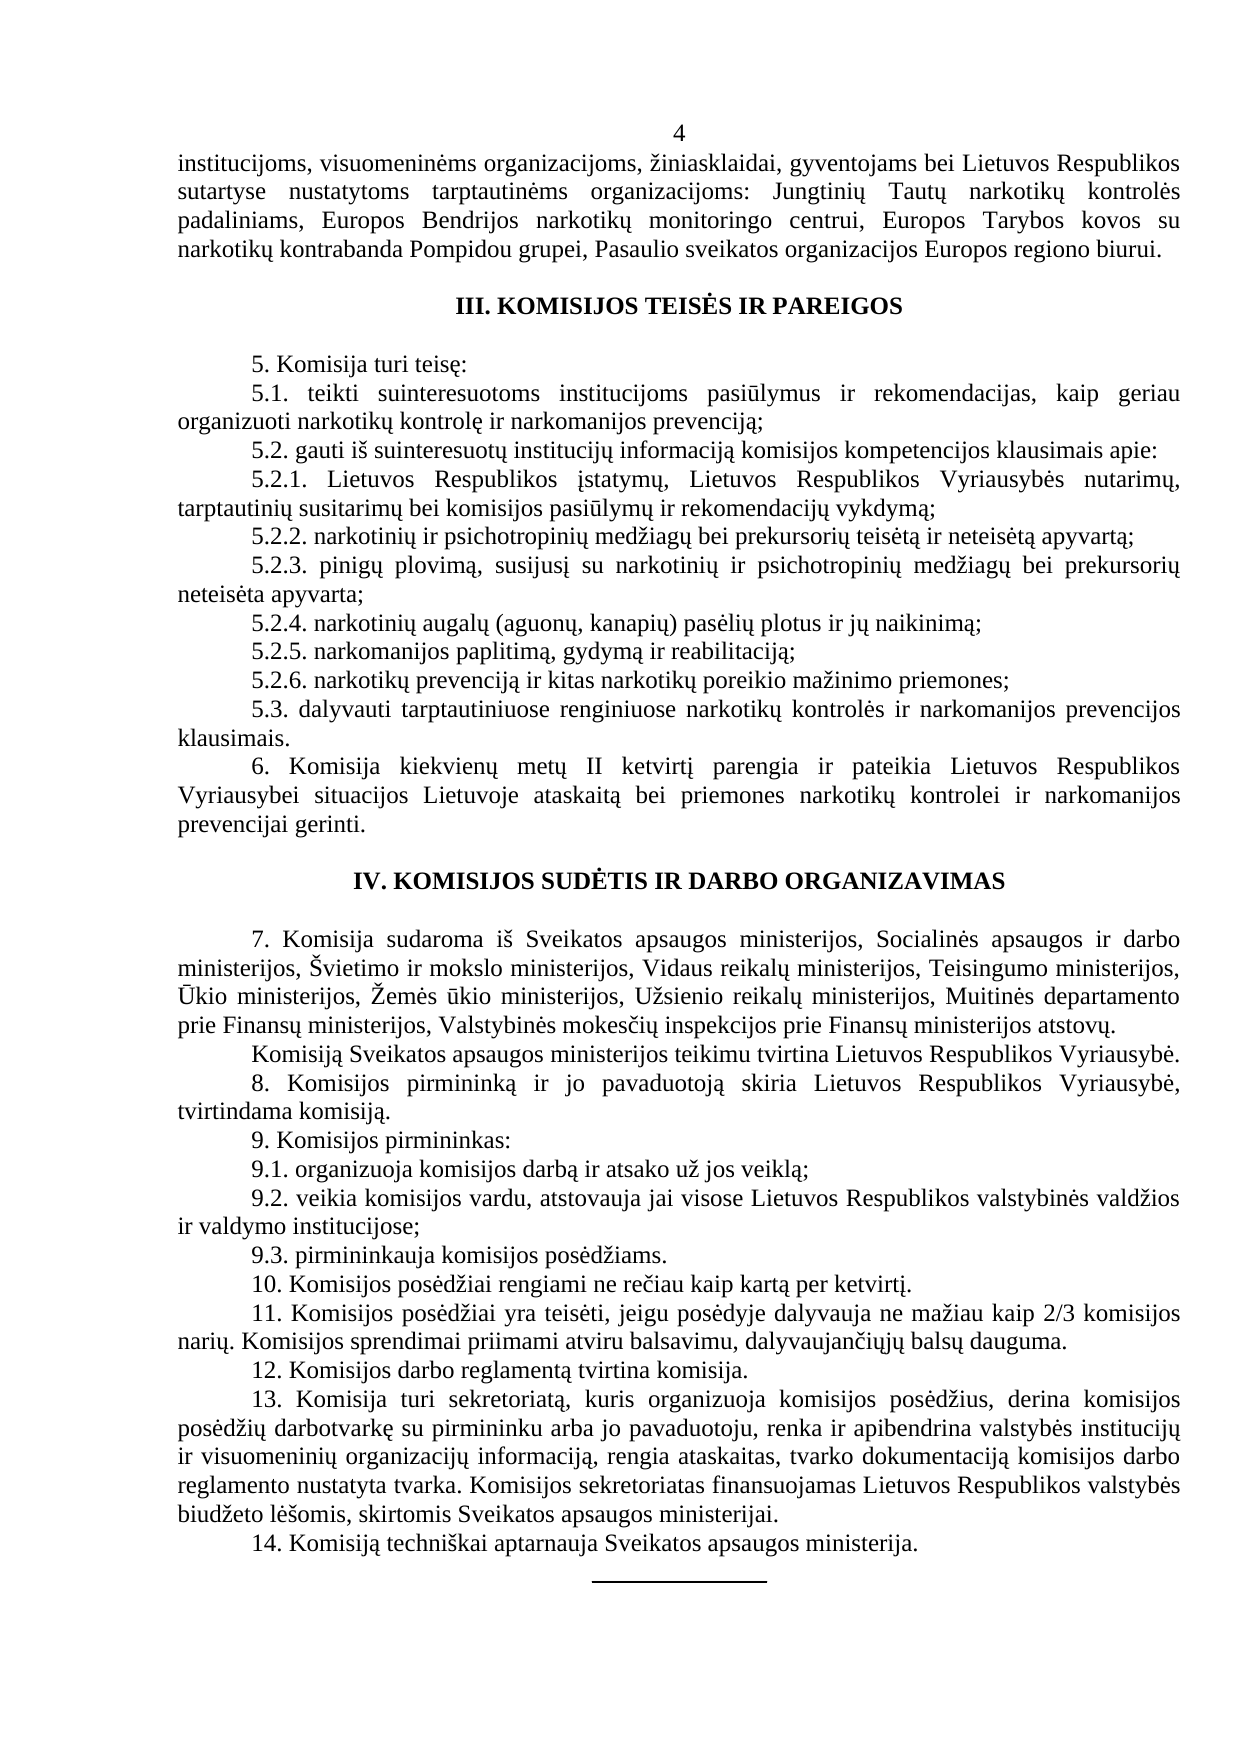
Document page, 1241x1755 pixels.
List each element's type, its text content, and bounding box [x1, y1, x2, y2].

text 5.3. dalyvauti tarptautiniuose renginiuose narkotikų kontrolės ir narkomanijos prevencijos klausimais. [177, 694, 1181, 751]
text 5.2. gauti iš suinteresuotų institucijų informaciją komisijos kompetencijos klausimais apie: [177, 435, 1181, 464]
text 5.2.1. Lietuvos Respublikos įstatymų, Lietuvos Respublikos Vyriausybės nutarimų, tarptautinių susitarimų bei komisijos pasiūlymų ir rekomendacijų vykdymą; [177, 464, 1181, 521]
text 5.2.4. narkotinių augalų (aguonų, kanapių) pasėlių plotus ir jų naikinimą; [177, 608, 1181, 636]
text 9.3. pirmininkauja komisijos posėdžiams. [177, 1240, 1181, 1269]
subtitle III. KOMISIJOS TEISĖS IR PAREIGOS [177, 291, 1181, 320]
text 5. Komisija turi teisę: [177, 349, 1181, 378]
text 10. Komisijos posėdžiai rengiami ne rečiau kaip kartą per ketvirtį. [177, 1269, 1181, 1298]
text 9.1. organizuoja komisijos darbą ir atsako už jos veiklą; [177, 1154, 1181, 1183]
text 13. Komisija turi sekretoriatą, kuris organizuoja komisijos posėdžius, derina komisijos posėdžių darbotvarkę su pirmininku arba jo pavaduotoju, renka ir apibendrina valstybės institucijų ir visuomeninių organizacijų informaciją, rengia ataskaitas, tvarko dokumentaciją komisijos darbo reglamento nustatyta tvarka. Komisijos sekretoriatas finansuojamas Lietuvos Respublikos valstybės biudžeto lėšomis, skirtomis Sveikatos apsaugos ministerijai. [177, 1384, 1181, 1528]
text 14. Komisiją techniškai aptarnauja Sveikatos apsaugos ministerija. [177, 1528, 1181, 1556]
text 6. Komisija kiekvienų metų II ketvirtį parengia ir pateikia Lietuvos Respublikos Vyriausybei situacijos Lietuvoje ataskaitą bei priemones narkotikų kontrolei ir narkomanijos prevencijai gerinti. [177, 751, 1181, 838]
text 12. Komisijos darbo reglamentą tvirtina komisija. [177, 1355, 1181, 1384]
text 5.1. teikti suinteresuotoms institucijoms pasiūlymus ir rekomendacijas, kaip geriau organizuoti narkotikų kontrolę ir narkomanijos prevenciją; [177, 378, 1181, 435]
text 5.2.3. pinigų plovimą, susijusį su narkotinių ir psichotropinių medžiagų bei prekursorių neteisėta apyvarta; [177, 550, 1181, 608]
text 9. Komisijos pirmininkas: [177, 1125, 1181, 1154]
text 8. Komisijos pirmininką ir jo pavaduotoją skiria Lietuvos Respublikos Vyriausybė, tvirtindama komisiją. [177, 1068, 1181, 1125]
text Komisiją Sveikatos apsaugos ministerijos teikimu tvirtina Lietuvos Respublikos Vyriausybė. [177, 1039, 1181, 1068]
text ______________ [177, 1556, 1181, 1585]
text 5.2.5. narkomanijos paplitimą, gydymą ir reabilitaciją; [177, 636, 1181, 665]
text 5.2.6. narkotikų prevenciją ir kitas narkotikų poreikio mažinimo priemones; [177, 665, 1181, 694]
text 9.2. veikia komisijos vardu, atstovauja jai visose Lietuvos Respublikos valstybinės valdžios ir valdymo institucijose; [177, 1183, 1181, 1240]
text 11. Komisijos posėdžiai yra teisėti, jeigu posėdyje dalyvauja ne mažiau kaip 2/3 komisijos narių. Komisijos sprendimai priimami atviru balsavimu, dalyvaujančiųjų balsų dauguma. [177, 1298, 1181, 1355]
text institucijoms, visuomeninėms organizacijoms, žiniasklaidai, gyventojams bei Lietuvos Respublikos sutartyse nustatytoms tarptautinėms organizacijoms: Jungtinių Tautų narkotikų kontrolės padaliniams, Europos Bendrijos narkotikų monitoringo centrui, Europos Tarybos kovos su narkotikų kontrabanda Pompidou grupei, Pasaulio sveikatos organizacijos Europos regiono biurui. [177, 148, 1181, 263]
subtitle IV. KOMISIJOS SUDĖTIS IR DARBO ORGANIZAVIMAS [177, 866, 1181, 895]
text 7. Komisija sudaroma iš Sveikatos apsaugos ministerijos, Socialinės apsaugos ir darbo ministerijos, Švietimo ir mokslo ministerijos, Vidaus reikalų ministerijos, Teisingumo ministerijos, Ūkio ministerijos, Žemės ūkio ministerijos, Užsienio reikalų ministerijos, Muitinės departamento prie Finansų ministerijos, Valstybinės mokesčių inspekcijos prie Finansų ministerijos atstovų. [177, 924, 1181, 1039]
text 5.2.2. narkotinių ir psichotropinių medžiagų bei prekursorių teisėtą ir neteisėtą apyvartą; [177, 521, 1181, 550]
